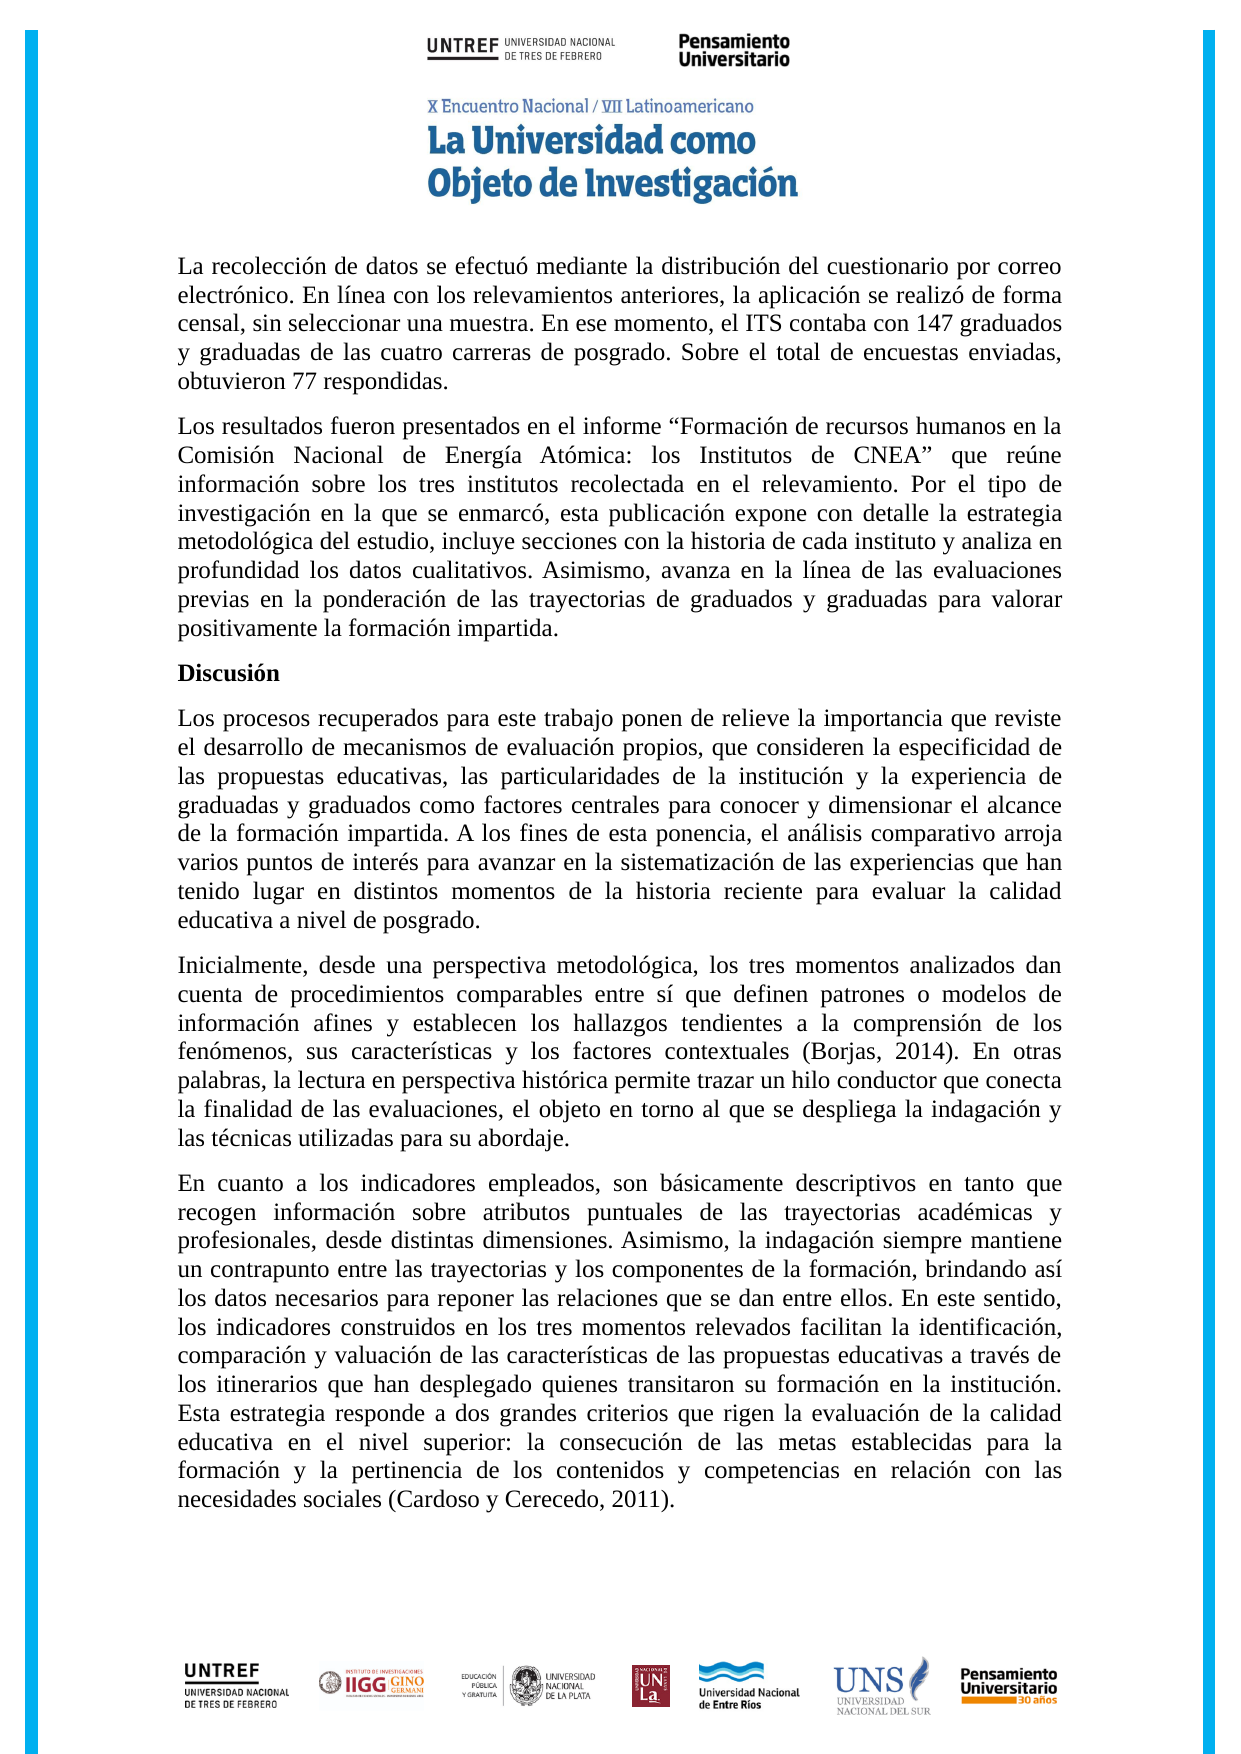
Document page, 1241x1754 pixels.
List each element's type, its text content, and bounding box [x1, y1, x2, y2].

picture [407, 29, 833, 207]
text En cuanto a los indicadores empleados, son básicamente descriptivos en tanto que recogen información sobre atributos puntuales de las trayectorias académicas y profesionales, desde distintas dimensiones. Asimismo, la indagación siempre mantiene un contrapunto entre las trayectorias y los componentes de la formación, brindando así los datos necesarios para reponer las relaciones que se dan entre ellos. En este sentido, los indicadores construidos en los tres momentos relevados facilitan la identificación, comparación y valuación de las características de las propuestas educativas a través de los itinerarios que han desplegado quienes transitaron su formación en la institución. Esta estrategia responde a dos grandes criterios que rigen la evaluación de la calidad educativa en el nivel superior: la consecución de las metas establecidas para la formación y la pertinencia de los contenidos y competencias en relación con las necesidades sociales (Cardoso y Cerecedo, 2011). [177, 1168, 1063, 1513]
text Inicialmente, desde una perspectiva metodológica, los tres momentos analizados dan cuenta de procedimientos comparables entre sí que definen patrones o modelos de información afines y establecen los hallazgos tendientes a la comprensión de los fenómenos, sus características y los factores contextuales (Borjas, 2014). En otras palabras, la lectura en perspectiva histórica permite trazar un hilo conductor que conecta la finalidad de las evaluaciones, el objeto en torno al que se despliega la indagación y las técnicas utilizadas para su abordaje. [177, 950, 1063, 1151]
text Los procesos recuperados para este trabajo ponen de relieve la importancia que reviste el desarrollo de mecanismos de evaluación propios, que consideren la especificidad de las propuestas educativas, las particularidades de la institución y la experiencia de graduadas y graduados como factores centrales para conocer y dimensionar el alcance de la formación impartida. A los fines de esta ponencia, el análisis comparativo arroja varios puntos de interés para avanzar en la sistematización de las experiencias que han tenido lugar en distintos momentos de la historia reciente para evaluar la calidad educativa a nivel de posgrado. [177, 703, 1063, 933]
text Discusión [177, 658, 1063, 687]
picture [177, 1653, 1063, 1724]
text Los resultados fueron presentados en el informe “Formación de recursos humanos en la Comisión Nacional de Energía Atómica: los Institutos de CNEA” que reúne información sobre los tres institutos recolectada en el relevamiento. Por el tipo de investigación en la que se enmarcó, esta publicación expone con detalle la estrategia metodológica del estudio, incluye secciones con la historia de cada instituto y analiza en profundidad los datos cualitativos. Asimismo, avanza en la línea de las evaluaciones previas en la ponderación de las trayectorias de graduados y graduadas para valorar positivamente la formación impartida. [177, 411, 1063, 641]
text La recolección de datos se efectuó mediante la distribución del cuestionario por correo electrónico. En línea con los relevamientos anteriores, la aplicación se realizó de forma censal, sin seleccionar una muestra. En ese momento, el ITS contaba con 147 graduados y graduadas de las cuatro carreras de posgrado. Sobre el total de encuestas enviadas, obtuvieron 77 respondidas. [177, 251, 1063, 395]
